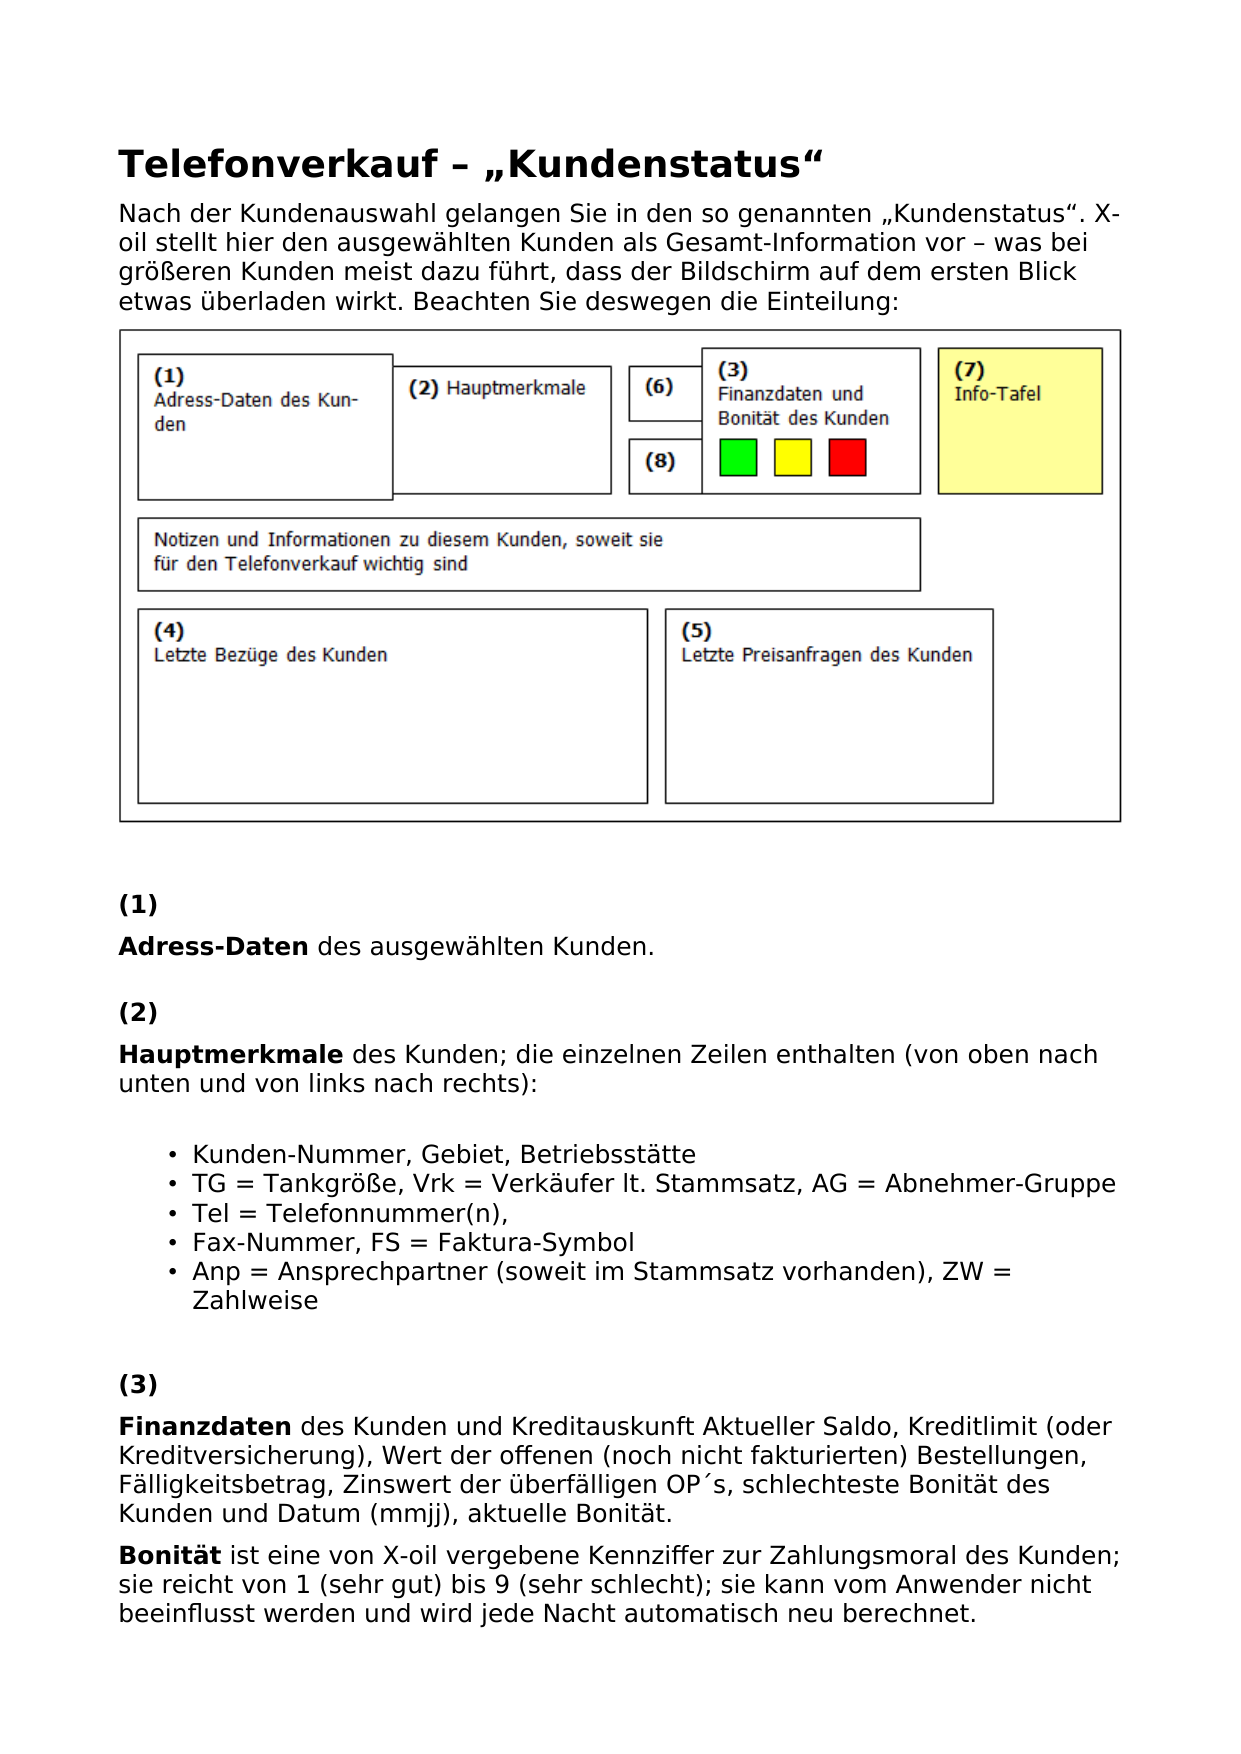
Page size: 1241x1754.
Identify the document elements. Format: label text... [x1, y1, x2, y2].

list Anp = Ansprechpartner (soweit im Stammsatz vorhanden), ZW = Zahlweise [177, 1257, 1122, 1316]
list Kunden-Nummer, Gebiet, Betriebsstätte [177, 1141, 1122, 1170]
text Adress-Daten des ausgewählten Kunden. [118, 932, 1122, 961]
text Nach der Kundenauswahl gelangen Sie in den so genannten „Kundenstatus“. X-oil stellt hier den ausgewählten Kunden als Gesamt-Information vor – was bei größeren Kunden meist dazu führt, dass der Bildschirm auf dem ersten Blick etwas überladen wirkt. Beachten Sie deswegen die Einteilung: [118, 199, 1122, 316]
list TG = Tankgröße, Vrk = Verkäufer lt. Stammsatz, AG = Abnehmer-Gruppe [177, 1170, 1122, 1199]
subtitle (2) [118, 998, 1122, 1028]
subtitle (3) [118, 1370, 1122, 1399]
text Finanzdaten des Kunden und Kreditauskunft Aktueller Saldo, Kreditlimit (oder Kreditversicherung), Wert der offenen (noch nicht fakturierten) Bestellungen, Fälligkeitsbetrag, Zinswert der überfälligen OP´s, schlechteste Bonität des Kunden und Datum (mmjj), aktuelle Bonität. [118, 1412, 1122, 1528]
text Hauptmerkmale des Kunden; die einzelnen Zeilen enthalten (von oben nach unten und von links nach rechts): [118, 1040, 1122, 1098]
subtitle (1) [118, 890, 1122, 919]
text Bonität ist eine von X-oil vergebene Kennziffer zur Zahlungsmoral des Kunden; sie reicht von 1 (sehr gut) bis 9 (sehr schlecht); sie kann vom Anwender nicht beeinflusst werden und wird jede Nacht automatisch neu berechnet. [118, 1541, 1122, 1628]
list Fax-Nummer, FS = Faktura-Symbol [177, 1228, 1122, 1257]
picture [118, 328, 1123, 824]
list Tel = Telefonnummer(n), [177, 1199, 1122, 1228]
subtitle Telefonverkauf – „Kundenstatus“ [118, 143, 1122, 187]
